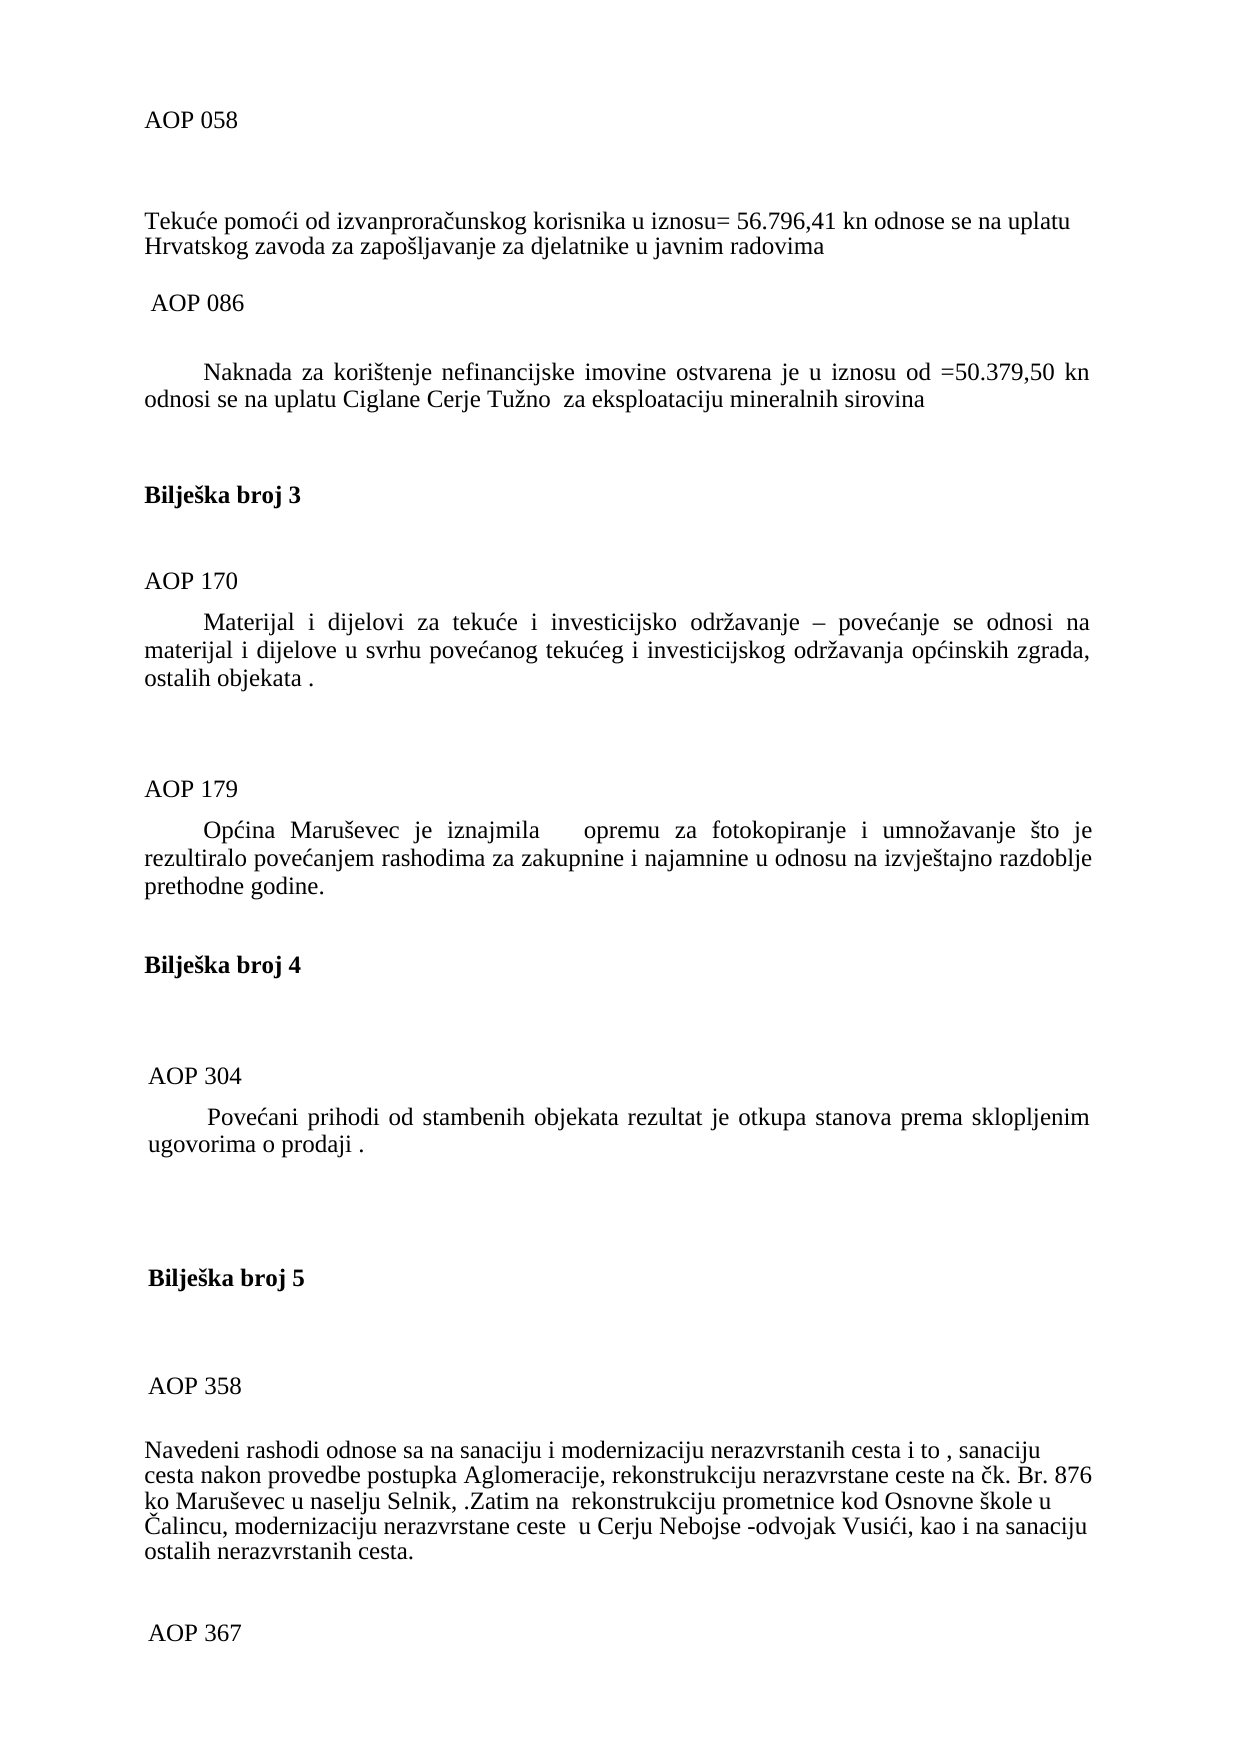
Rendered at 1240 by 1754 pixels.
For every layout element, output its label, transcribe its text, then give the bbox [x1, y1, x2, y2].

text Bilješka broj 3 [144, 480, 1093, 509]
text Tekuće pomoći od izvanproračunskog korisnika u iznosu= 56.796,41 kn odnose se na uplatu Hrvatskog zavoda za zapošljavanje za djelatnike u javnim radovima [144, 209, 1093, 259]
text AOP 170 [144, 566, 1093, 595]
text Bilješka broj 4 [144, 950, 1093, 979]
text AOP 358 [148, 1371, 1093, 1399]
text Općina Maruševec je iznajmila opremu za fotokopiranje i umnožavanje što je rezultiralo povećanjem rashodima za zakupnine i najamnine u odnosu na izvještajno razdoblje prethodne godine. [144, 817, 1093, 899]
text Materijal i dijelovi za tekuće i investicijsko održavanje – povećanje se odnosi na materijal i dijelove u svrhu povećanog tekućeg i investicijskog održavanja općinskih zgrada, ostalih objekata . [144, 609, 1091, 691]
text AOP 086 [150, 288, 1093, 317]
text AOP 367 [148, 1618, 1093, 1647]
text Bilješka broj 5 [148, 1263, 1093, 1292]
text AOP 304 [148, 1061, 1093, 1090]
text Naknada za korištenje nefinancijske imovine ostvarena je u iznosu od =50.379,50 kn odnosi se na uplatu Ciglane Cerje Tužno za eksploataciju mineralnih sirovina [144, 358, 1091, 413]
text AOP 179 [144, 774, 1093, 803]
text AOP 058 [144, 108, 1093, 133]
text Povećani prihodi od stambenih objekata rezultat je otkupa stanova prema sklopljenim ugovorima o prodaji . [148, 1104, 1091, 1158]
text Navedeni rashodi odnose sa na sanaciju i modernizaciju nerazvrstanih cesta i to , sanaciju cesta nakon provedbe postupka Aglomeracije, rekonstrukciju nerazvrstane ceste na čk. Br. 876 ko Maruševec u naselju Selnik, .Zatim na rekonstrukciju prometnice kod Osnovne škole u Čalincu, modernizaciju nerazvrstane ceste u Cerju Nebojse -odvojak Vusići, kao i na sanaciju ostalih nerazvrstanih cesta. [144, 1438, 1093, 1564]
